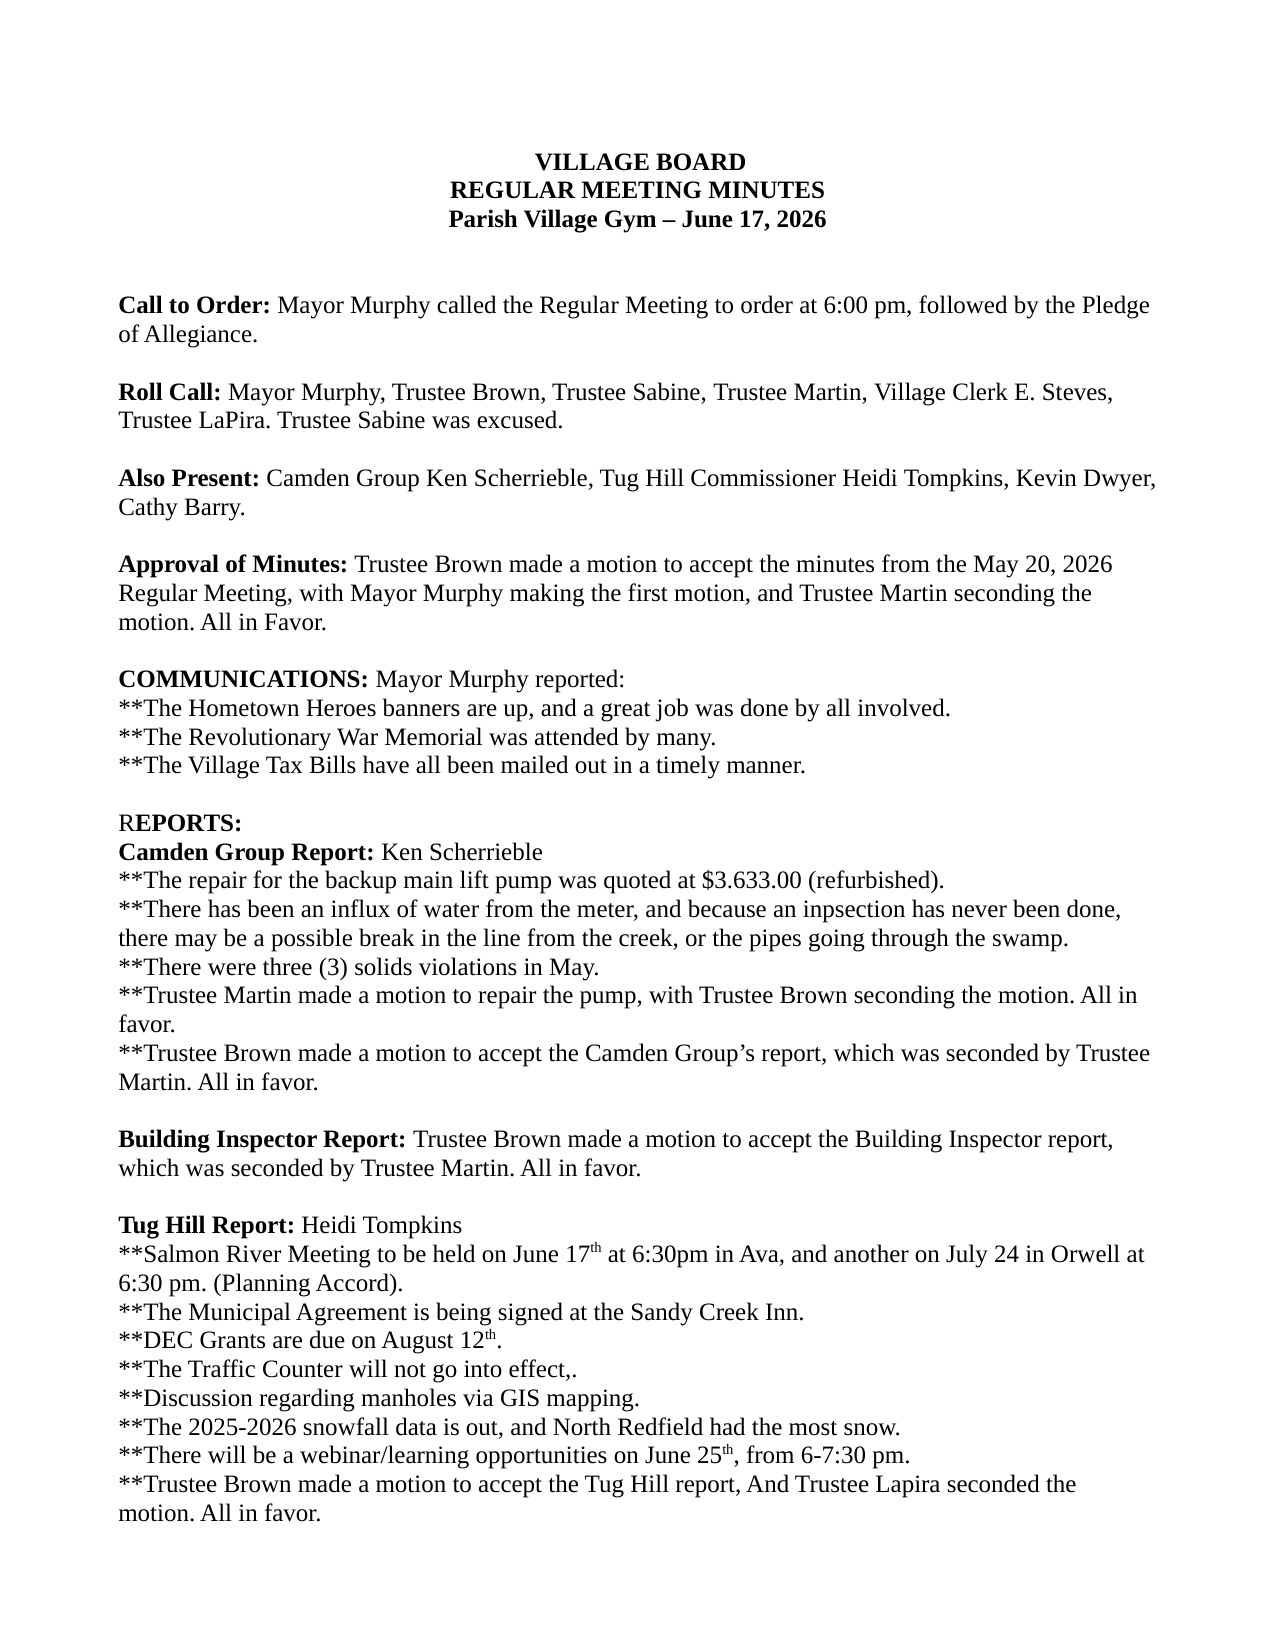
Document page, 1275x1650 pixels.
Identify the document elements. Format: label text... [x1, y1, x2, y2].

text **The Municipal Agreement is being signed at the Sandy Creek Inn. [118, 1297, 1157, 1326]
text **The 2025-2026 snowfall data is out, and North Redfield had the most snow. [118, 1412, 1157, 1441]
text REPORTS: [118, 808, 1157, 837]
text Parish Village Gym – June 17, 2026 [118, 204, 1157, 233]
text **Trustee Martin made a motion to repair the pump, with Trustee Brown seconding the motion. All in favor. [118, 981, 1157, 1038]
text **Salmon River Meeting to be held on June 17th at 6:30pm in Ava, and another on July 24 in Orwell at 6:30 pm. (Planning Accord). [118, 1239, 1157, 1297]
text **DEC Grants are due on August 12th. [118, 1326, 1157, 1354]
text Approval of Minutes: Trustee Brown made a motion to accept the minutes from the May 20, 2026 Regular Meeting, with Mayor Murphy making the first motion, and Trustee Martin seconding the motion. All in Favor. [118, 549, 1157, 636]
text Tug Hill Report: Heidi Tompkins [118, 1211, 1157, 1239]
text VILLAGE BOARD [118, 147, 1157, 176]
text **The Hometown Heroes banners are up, and a great job was done by all involved. [118, 693, 1157, 722]
text **Discussion regarding manholes via GIS mapping. [118, 1383, 1157, 1412]
text REGULAR MEETING MINUTES [118, 176, 1157, 204]
text **There will be a webinar/learning opportunities on June 25th, from 6-7:30 pm. [118, 1441, 1157, 1469]
text Roll Call: Mayor Murphy, Trustee Brown, Trustee Sabine, Trustee Martin, Village Clerk E. Steves, Trustee LaPira. Trustee Sabine was excused. [118, 377, 1157, 434]
text **There has been an influx of water from the meter, and because an inpsection has never been done, there may be a possible break in the line from the creek, or the pipes going through the swamp. [118, 894, 1157, 952]
text Also Present: Camden Group Ken Scherrieble, Tug Hill Commissioner Heidi Tompkins, Kevin Dwyer, Cathy Barry. [118, 463, 1157, 521]
text **The Revolutionary War Memorial was attended by many. [118, 722, 1157, 751]
text **The repair for the backup main lift pump was quoted at $3.633.00 (refurbished). [118, 866, 1157, 894]
text **The Village Tax Bills have all been mailed out in a timely manner. [118, 751, 1157, 779]
text COMMUNICATIONS: Mayor Murphy reported: [118, 664, 1157, 693]
text Building Inspector Report: Trustee Brown made a motion to accept the Building Inspector report, which was seconded by Trustee Martin. All in favor. [118, 1124, 1157, 1182]
text **There were three (3) solids violations in May. [118, 952, 1157, 981]
text Camden Group Report: Ken Scherrieble [118, 837, 1157, 866]
text **The Traffic Counter will not go into effect,. [118, 1354, 1157, 1383]
text **Trustee Brown made a motion to accept the Camden Group’s report, which was seconded by Trustee Martin. All in favor. [118, 1038, 1157, 1096]
text Call to Order: Mayor Murphy called the Regular Meeting to order at 6:00 pm, followed by the Pledge of Allegiance. [118, 291, 1157, 348]
text **Trustee Brown made a motion to accept the Tug Hill report, And Trustee Lapira seconded the motion. All in favor. [118, 1469, 1157, 1527]
